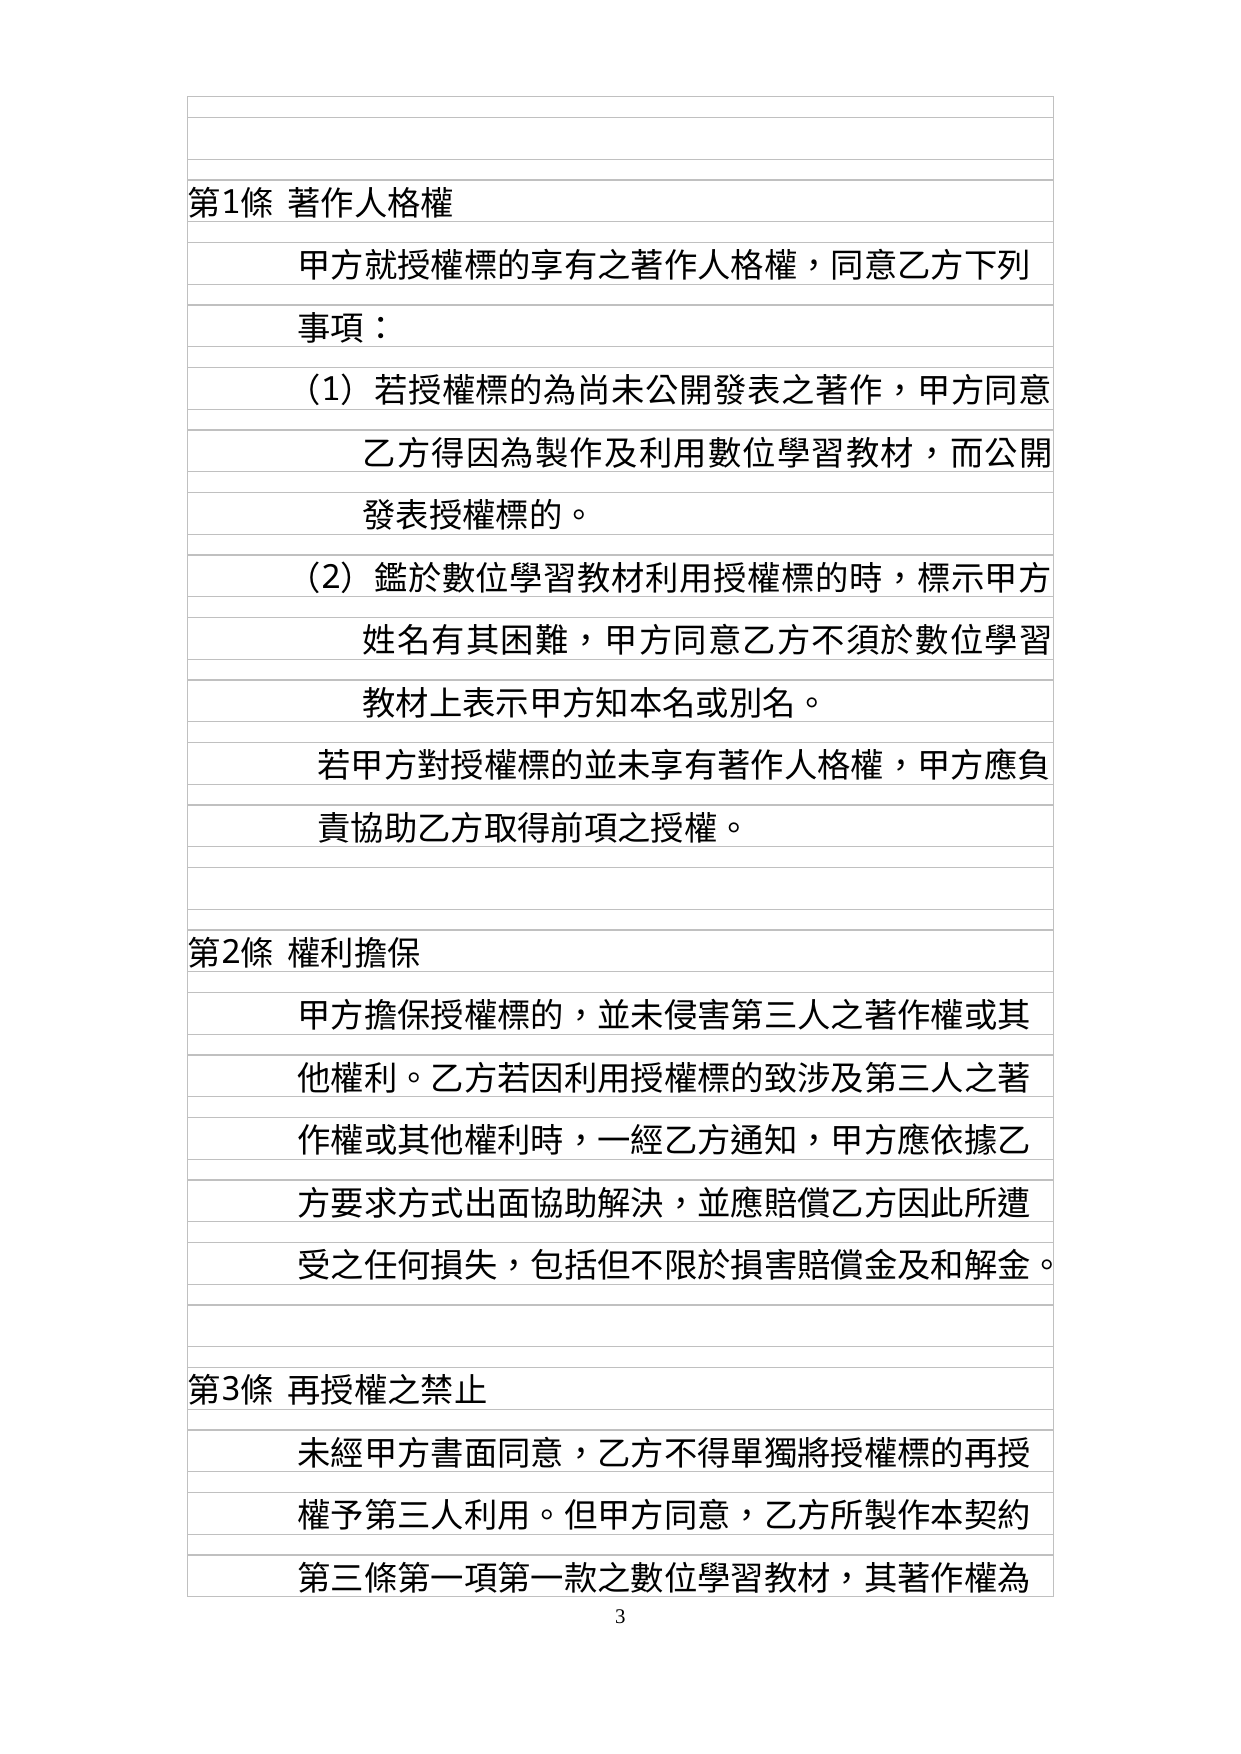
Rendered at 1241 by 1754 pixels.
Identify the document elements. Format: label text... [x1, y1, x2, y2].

text 他權利。乙方若因利用授權標的致涉及第三人之著 [237, 1056, 1053, 1096]
text [237, 785, 1053, 804]
text 若甲方對授權標的並未享有著作人格權，甲方應負 [237, 743, 1053, 784]
list [287, 660, 1053, 679]
list [188, 1347, 1053, 1367]
list [287, 410, 1053, 429]
text 第三條第一項第一款之數位學習教材，其著作權為 [237, 1556, 1053, 1596]
text [237, 1472, 1053, 1492]
text 責協助乙方取得前項之授權。 [237, 806, 1053, 846]
list [188, 160, 1053, 179]
list 乙方得因為製作及利用數位學習教材，而公開 [287, 431, 1053, 471]
list 教材上表示甲方知本名或別名。 [287, 681, 1053, 721]
text [237, 1097, 1053, 1117]
list 權利擔保 [188, 931, 1053, 971]
list 姓名有其困難，甲方同意乙方不須於數位學習 [287, 618, 1053, 659]
list [287, 535, 1053, 554]
text 事項： [237, 306, 1053, 346]
text 未經甲方書面同意，乙方不得單獨將授權標的再授 [237, 1431, 1053, 1471]
list 發表授權標的。 [287, 493, 1053, 534]
list [188, 910, 1053, 929]
list 若授權標的為尚未公開發表之著作，甲方同意 [287, 368, 1053, 409]
text [237, 1410, 1053, 1429]
list 再授權之禁止 [188, 1368, 1053, 1409]
text [237, 285, 1053, 304]
text 甲方擔保授權標的，並未侵害第三人之著作權或其 [237, 993, 1053, 1034]
list 鑑於數位學習教材利用授權標的時，標示甲方 [287, 556, 1053, 596]
text 受之任何損失，包括但不限於損害賠償金及和解金。 [237, 1243, 1053, 1284]
list [287, 597, 1053, 617]
list 著作人格權 [188, 181, 1053, 221]
text [237, 1535, 1053, 1554]
text 權予第三人利用。但甲方同意，乙方所製作本契約 [237, 1493, 1053, 1534]
text 受之任何損失，包括但不限於損害賠償金及和解金。 [237, 1222, 1053, 1242]
text 方要求方式出面協助解決，並應賠償乙方因此所遭 [237, 1181, 1053, 1221]
text [237, 972, 1053, 992]
text [237, 1035, 1053, 1054]
list [287, 347, 1053, 367]
text [237, 1160, 1053, 1179]
text 甲方就授權標的享有之著作人格權，同意乙方下列 [237, 243, 1053, 284]
list [287, 472, 1053, 492]
text 作權或其他權利時，一經乙方通知，甲方應依據乙 [237, 1118, 1053, 1159]
text [237, 722, 1053, 742]
text [237, 222, 1053, 242]
